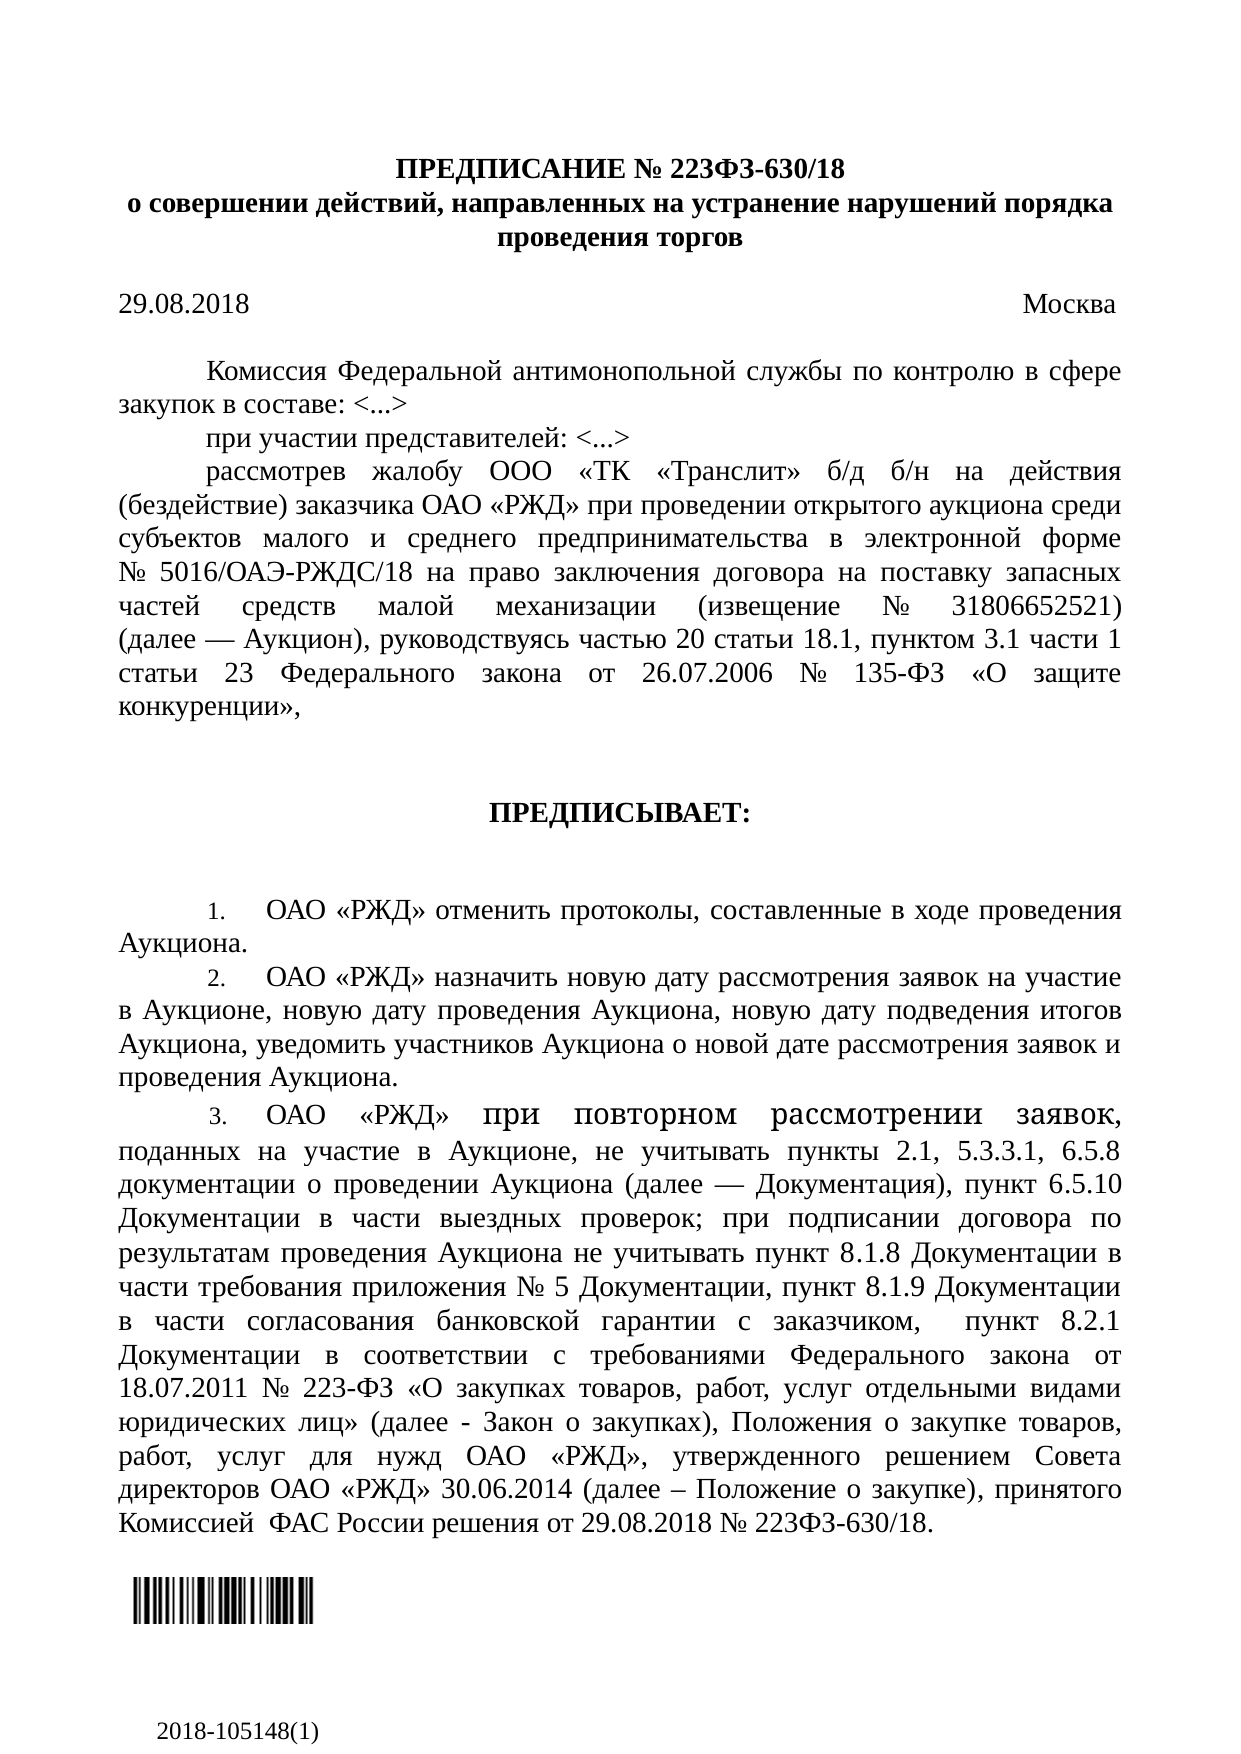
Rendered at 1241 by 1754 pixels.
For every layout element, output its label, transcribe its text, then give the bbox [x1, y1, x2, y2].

text рассмотрев жалобу ООО «ТК «Транслит» б/д б/н на действия (бездействие) заказчика ОАО «РЖД» при проведении открытого аукциона среди субъектов малого и среднего предпринимательства в электронной форме № 5016/ОАЭ-РЖДС/18 на право заключения договора на поставку запасных частей средств малой механизации (извещение № 31806652521) (далее — Аукцион), руководствуясь частью 20 статьи 18.1, пунктом 3.1 части 1 статьи 23 Федерального закона от 26.07.2006 № 135-ФЗ «О защите конкуренции», [118, 453, 1122, 722]
picture [118, 1577, 331, 1624]
list ОАО «РЖД» при повторном рассмотрении заявок, поданных на участие в Аукционе, не учитывать пункты 2.1, 5.3.3.1, 6.5.8 документации о проведении Аукциона (далее — Документация), пункт 6.5.10 Документации в части выездных проверок; при подписании договора по результатам проведения Аукциона не учитывать пункт 8.1.8 Документации в части требования приложения № 5 Документации, пункт 8.1.9 Документации в части согласования банковской гарантии с заказчиком, пункт 8.2.1 Документации в соответствии с требованиями Федерального закона от 18.07.2011 № 223-ФЗ «О закупках товаров, работ, услуг отдельными видами юридических лиц» (далее - Закон о закупках), Положения о закупке товаров, работ, услуг для нужд ОАО «РЖД», утвержденного решением Совета директоров ОАО «РЖД» 30.06.2014 (далее – Положение о закупке), принятого Комиссией ФАС России решения от 29.08.2018 № 223ФЗ-630/18. [118, 1093, 1122, 1538]
list ОАО «РЖД» назначить новую дату рассмотрения заявок на участие в Аукционе, новую дату проведения Аукциона, новую дату подведения итогов Аукциона, уведомить участников Аукциона о новой дате рассмотрения заявок и проведения Аукциона. [118, 959, 1122, 1093]
text Комиссия Федеральной антимонопольной службы по контролю в сфере закупок в составе: <...> [118, 353, 1122, 420]
list ОАО «РЖД» отменить протоколы, составленные в ходе проведения Аукциона. [118, 892, 1122, 959]
text о совершении действий, направленных на устранение нарушений порядка проведения торгов [118, 185, 1122, 252]
text ПРЕДПИСАНИЕ № 223ФЗ-630/18 [118, 152, 1122, 185]
text при участии представителей: <...> [118, 420, 1122, 453]
text ПРЕДПИСЫВАЕТ: [118, 795, 1122, 828]
text 29.08.2018 Москва [118, 286, 1122, 319]
